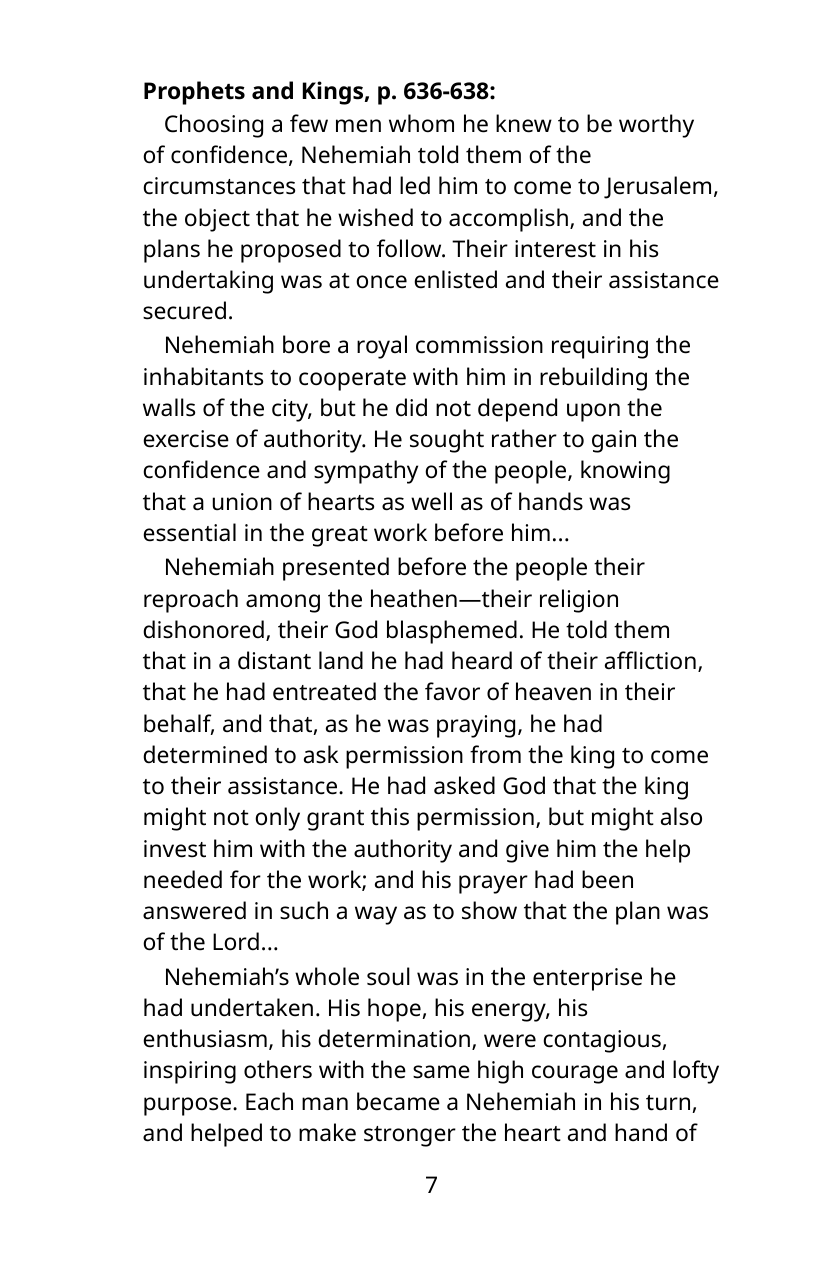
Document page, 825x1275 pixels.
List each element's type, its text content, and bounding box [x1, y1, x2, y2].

text Nehemiah’s whole soul was in the enterprise he had undertaken. His hope, his energy, his enthusiasm, his determination, were contagious, inspiring others with the same high courage and lofty purpose. Each man became a Nehemiah in his turn, and helped to make stronger the heart and hand of [142, 961, 720, 1148]
text Nehemiah bore a royal commission requiring the inhabitants to cooperate with him in rebuilding the walls of the city, but he did not depend upon the exercise of authority. He sought rather to gain the confidence and sympathy of the people, knowing that a union of hearts as well as of hands was essential in the great work before him... [142, 329, 720, 548]
text Prophets and Kings, p. 636-638: [142, 75, 750, 106]
text Nehemiah presented before the people their reproach among the heathen—their religion dishonored, their God blasphemed. He told them that in a distant land he had heard of their affliction, that he had entreated the favor of heaven in their behalf, and that, as he was praying, he had determined to ask permission from the king to come to their assistance. He had asked God that the king might not only grant this permission, but might also invest him with the authority and give him the help needed for the work; and his prayer had been answered in such a way as to show that the plan was of the Lord... [142, 551, 720, 957]
text Choosing a few men whom he knew to be worthy of confidence, Nehemiah told them of the circumstances that had led him to come to Jerusalem, the object that he wished to accomplish, and the plans he proposed to follow. Their interest in his undertaking was at once enlisted and their assistance secured. [142, 108, 720, 326]
